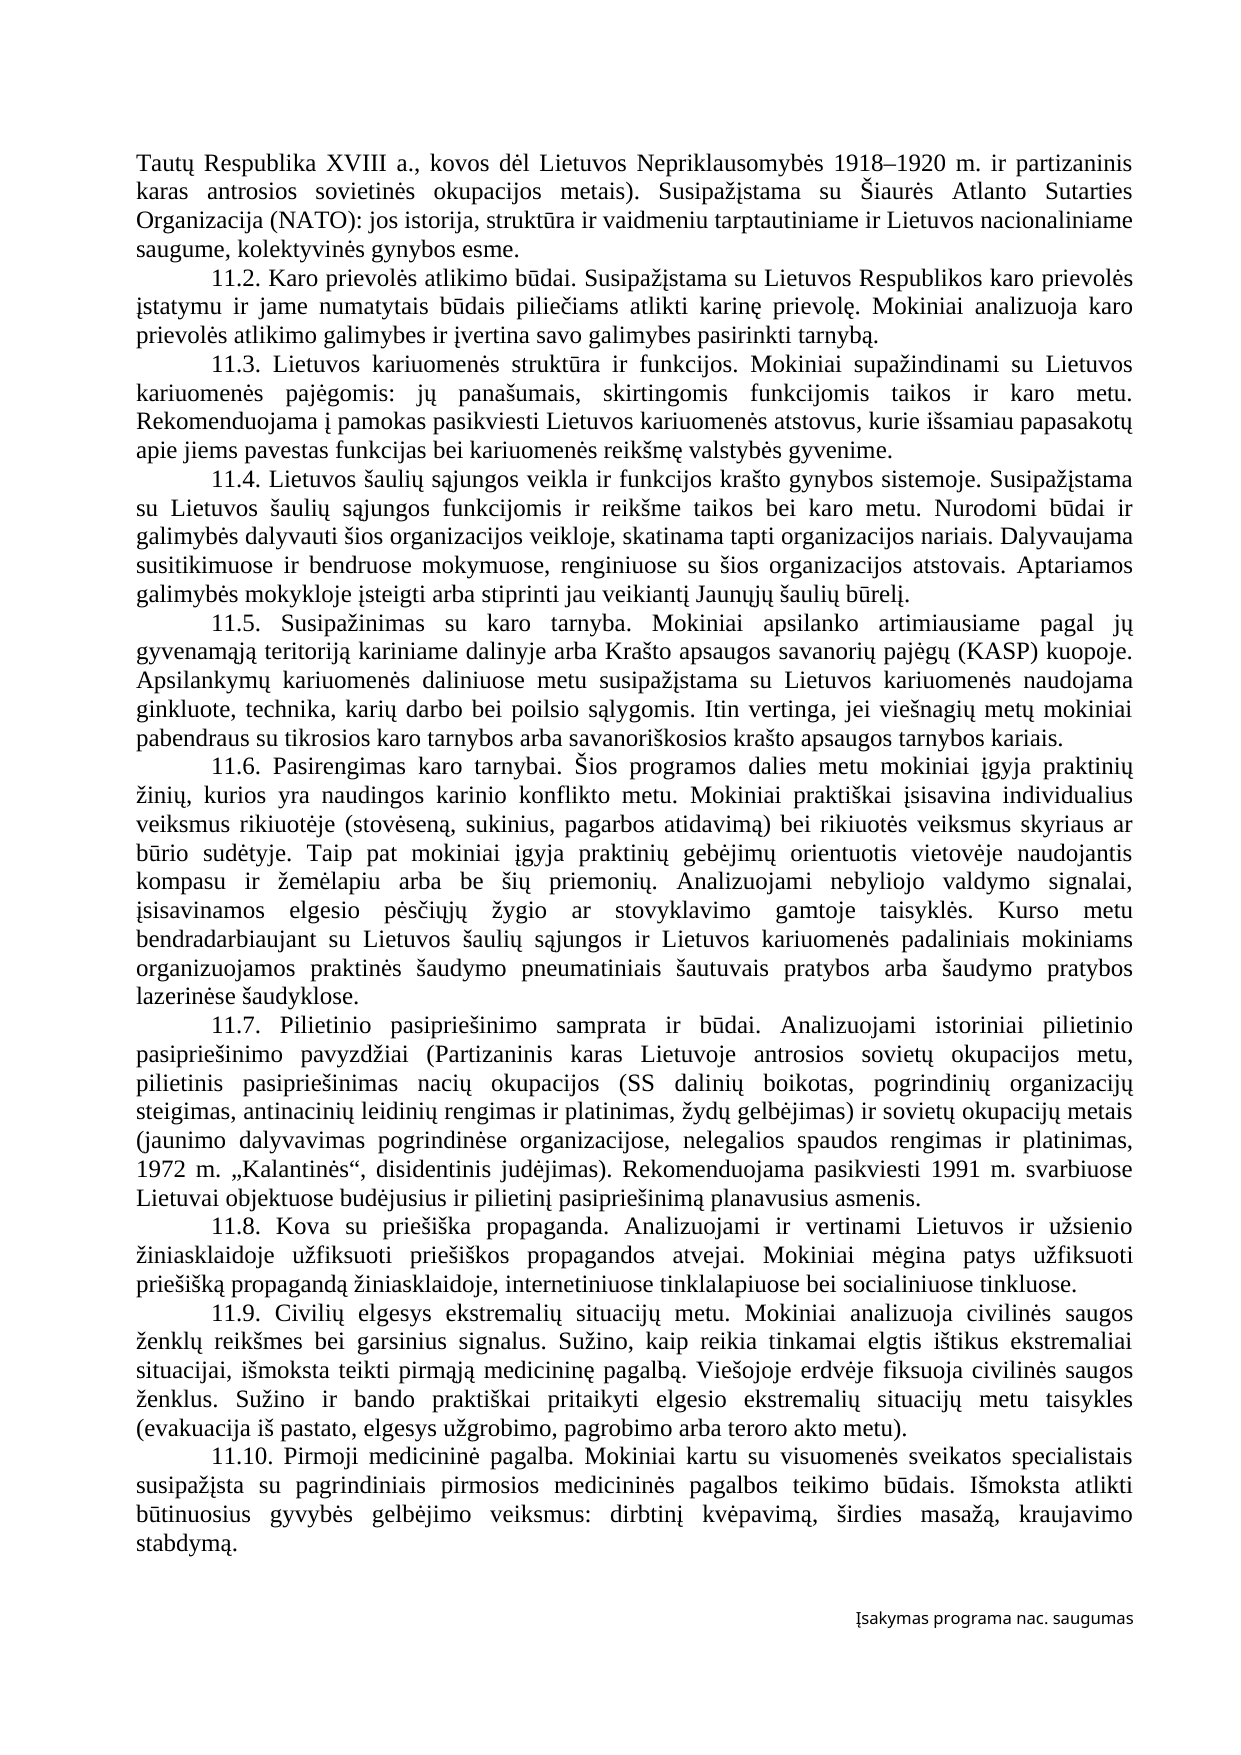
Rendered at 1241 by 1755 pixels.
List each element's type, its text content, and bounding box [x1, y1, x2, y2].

text 11.3. Lietuvos kariuomenės struktūra ir funkcijos. Mokiniai supažindinami su Lietuvos kariuomenės pajėgomis: jų panašumais, skirtingomis funkcijomis taikos ir karo metu. Rekomenduojama į pamokas pasikviesti Lietuvos kariuomenės atstovus, kurie išsamiau papasakotų apie jiems pavestas funkcijas bei kariuomenės reikšmę valstybės gyvenime. [136, 349, 1134, 464]
text 11.2. Karo prievolės atlikimo būdai. Susipažįstama su Lietuvos Respublikos karo prievolės įstatymu ir jame numatytais būdais piliečiams atlikti karinę prievolę. Mokiniai analizuoja karo prievolės atlikimo galimybes ir įvertina savo galimybes pasirinkti tarnybą. [136, 263, 1134, 349]
text 11.6. Pasirengimas karo tarnybai. Šios programos dalies metu mokiniai įgyja praktinių žinių, kurios yra naudingos karinio konflikto metu. Mokiniai praktiškai įsisavina individualius veiksmus rikiuotėje (stovėseną, sukinius, pagarbos atidavimą) bei rikiuotės veiksmus skyriaus ar būrio sudėtyje. Taip pat mokiniai įgyja praktinių gebėjimų orientuotis vietovėje naudojantis kompasu ir žemėlapiu arba be šių priemonių. Analizuojami nebyliojo valdymo signalai, įsisavinamos elgesio pėsčiųjų žygio ar stovyklavimo gamtoje taisyklės. Kurso metu bendradarbiaujant su Lietuvos šaulių sąjungos ir Lietuvos kariuomenės padaliniais mokiniams organizuojamos praktinės šaudymo pneumatiniais šautuvais pratybos arba šaudymo pratybos lazerinėse šaudyklose. [136, 751, 1134, 1010]
text 11.10. Pirmoji medicininė pagalba. Mokiniai kartu su visuomenės sveikatos specialistais susipažįsta su pagrindiniais pirmosios medicininės pagalbos teikimo būdais. Išmoksta atlikti būtinuosius gyvybės gelbėjimo veiksmus: dirbtinį kvėpavimą, širdies masažą, kraujavimo stabdymą. [136, 1441, 1134, 1556]
text Tautų Respublika XVIII a., kovos dėl Lietuvos Nepriklausomybės 1918–1920 m. ir partizaninis karas antrosios sovietinės okupacijos metais). Susipažįstama su Šiaurės Atlanto Sutarties Organizacija (NATO): jos istorija, struktūra ir vaidmeniu tarptautiniame ir Lietuvos nacionaliniame saugume, kolektyvinės gynybos esme. [136, 148, 1134, 263]
text 11.7. Pilietinio pasipriešinimo samprata ir būdai. Analizuojami istoriniai pilietinio pasipriešinimo pavyzdžiai (Partizaninis karas Lietuvoje antrosios sovietų okupacijos metu, pilietinis pasipriešinimas nacių okupacijos (SS dalinių boikotas, pogrindinių organizacijų steigimas, antinacinių leidinių rengimas ir platinimas, žydų gelbėjimas) ir sovietų okupacijų metais (jaunimo dalyvavimas pogrindinėse organizacijose, nelegalios spaudos rengimas ir platinimas, 1972 m. „Kalantinės“, disidentinis judėjimas). Rekomenduojama pasikviesti 1991 m. svarbiuose Lietuvai objektuose budėjusius ir pilietinį pasipriešinimą planavusius asmenis. [136, 1010, 1134, 1211]
text 11.8. Kova su priešiška propaganda. Analizuojami ir vertinami Lietuvos ir užsienio žiniasklaidoje užfiksuoti priešiškos propagandos atvejai. Mokiniai mėgina patys užfiksuoti priešišką propagandą žiniasklaidoje, internetiniuose tinklalapiuose bei socialiniuose tinkluose. [136, 1211, 1134, 1298]
text 11.4. Lietuvos šaulių sąjungos veikla ir funkcijos krašto gynybos sistemoje. Susipažįstama su Lietuvos šaulių sąjungos funkcijomis ir reikšme taikos bei karo metu. Nurodomi būdai ir galimybės dalyvauti šios organizacijos veikloje, skatinama tapti organizacijos nariais. Dalyvaujama susitikimuose ir bendruose mokymuose, renginiuose su šios organizacijos atstovais. Aptariamos galimybės mokykloje įsteigti arba stiprinti jau veikiantį Jaunųjų šaulių būrelį. [136, 464, 1134, 608]
text 11.9. Civilių elgesys ekstremalių situacijų metu. Mokiniai analizuoja civilinės saugos ženklų reikšmes bei garsinius signalus. Sužino, kaip reikia tinkamai elgtis ištikus ekstremaliai situacijai, išmoksta teikti pirmąją medicininę pagalbą. Viešojoje erdvėje fiksuoja civilinės saugos ženklus. Sužino ir bando praktiškai pritaikyti elgesio ekstremalių situacijų metu taisykles (evakuacija iš pastato, elgesys užgrobimo, pagrobimo arba teroro akto metu). [136, 1298, 1134, 1441]
text 11.5. Susipažinimas su karo tarnyba. Mokiniai apsilanko artimiausiame pagal jų gyvenamąją teritoriją kariniame dalinyje arba Krašto apsaugos savanorių pajėgų (KASP) kuopoje. Apsilankymų kariuomenės daliniuose metu susipažįstama su Lietuvos kariuomenės naudojama ginkluote, technika, karių darbo bei poilsio sąlygomis. Itin vertinga, jei viešnagių metų mokiniai pabendraus su tikrosios karo tarnybos arba savanoriškosios krašto apsaugos tarnybos kariais. [136, 608, 1134, 751]
